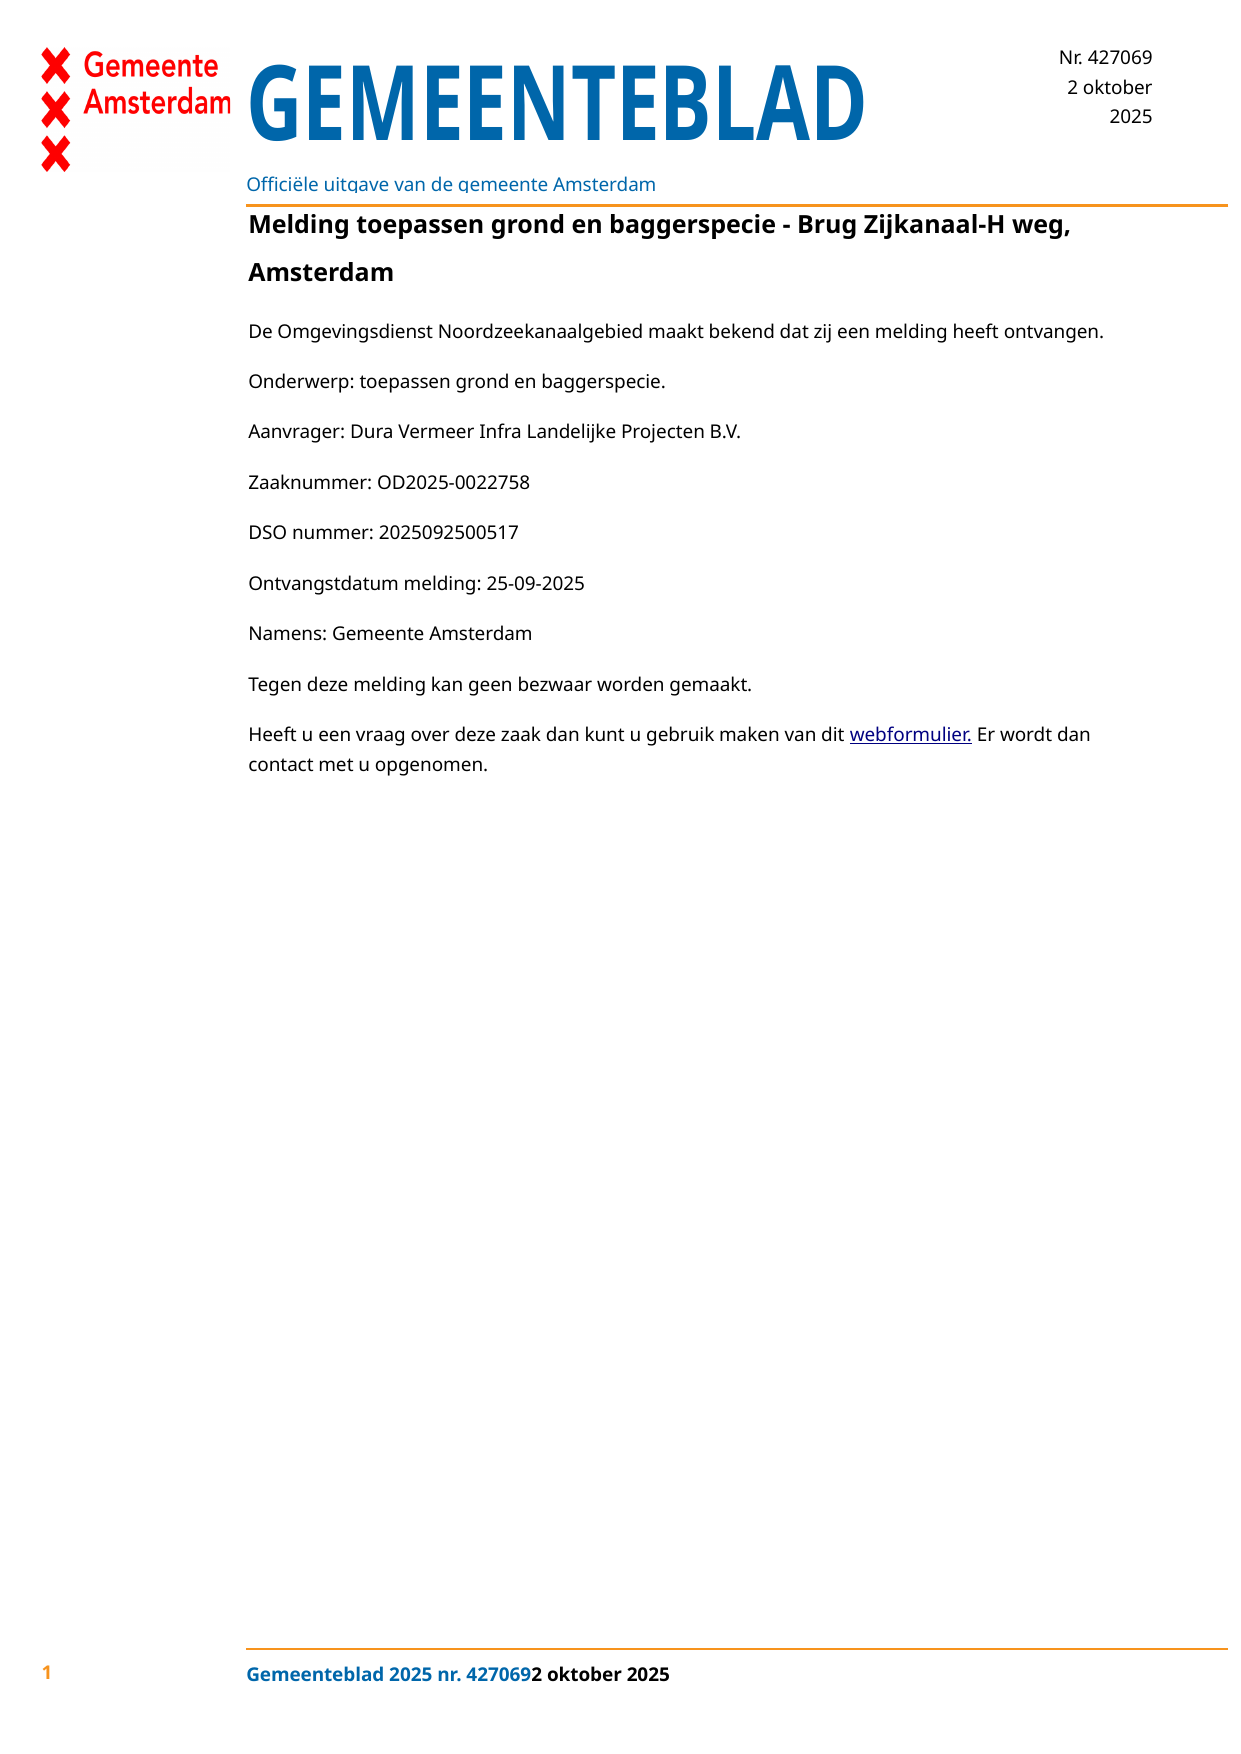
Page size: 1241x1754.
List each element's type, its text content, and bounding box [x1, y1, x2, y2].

text Namens: Gemeente Amsterdam [248, 620, 1152, 646]
text Heeft u een vraag over deze zaak dan kunt u gebruik maken van dit webformulier. Er wordt dan contact met u opgenomen. [248, 721, 1152, 777]
text Melding toepassen grond en baggerspecie - Brug Zijkanaal-H weg, Amsterdam [248, 207, 1152, 288]
text De Omgevingsdienst Noordzeekanaalgebied maakt bekend dat zij een melding heeft ontvangen. [248, 318, 1152, 344]
text Ontvangstdatum melding: 25-09-2025 [248, 570, 1152, 596]
text DSO nummer: 2025092500517 [248, 519, 1152, 545]
text Tegen deze melding kan geen bezwaar worden gemaakt. [248, 671, 1152, 697]
text Zaaknummer: OD2025-0022758 [248, 469, 1152, 495]
text Aanvrager: Dura Vermeer Infra Landelijke Projecten B.V. [248, 419, 1152, 444]
text Onderwerp: toepassen grond en baggerspecie. [248, 368, 1152, 394]
picture [41, 47, 231, 172]
